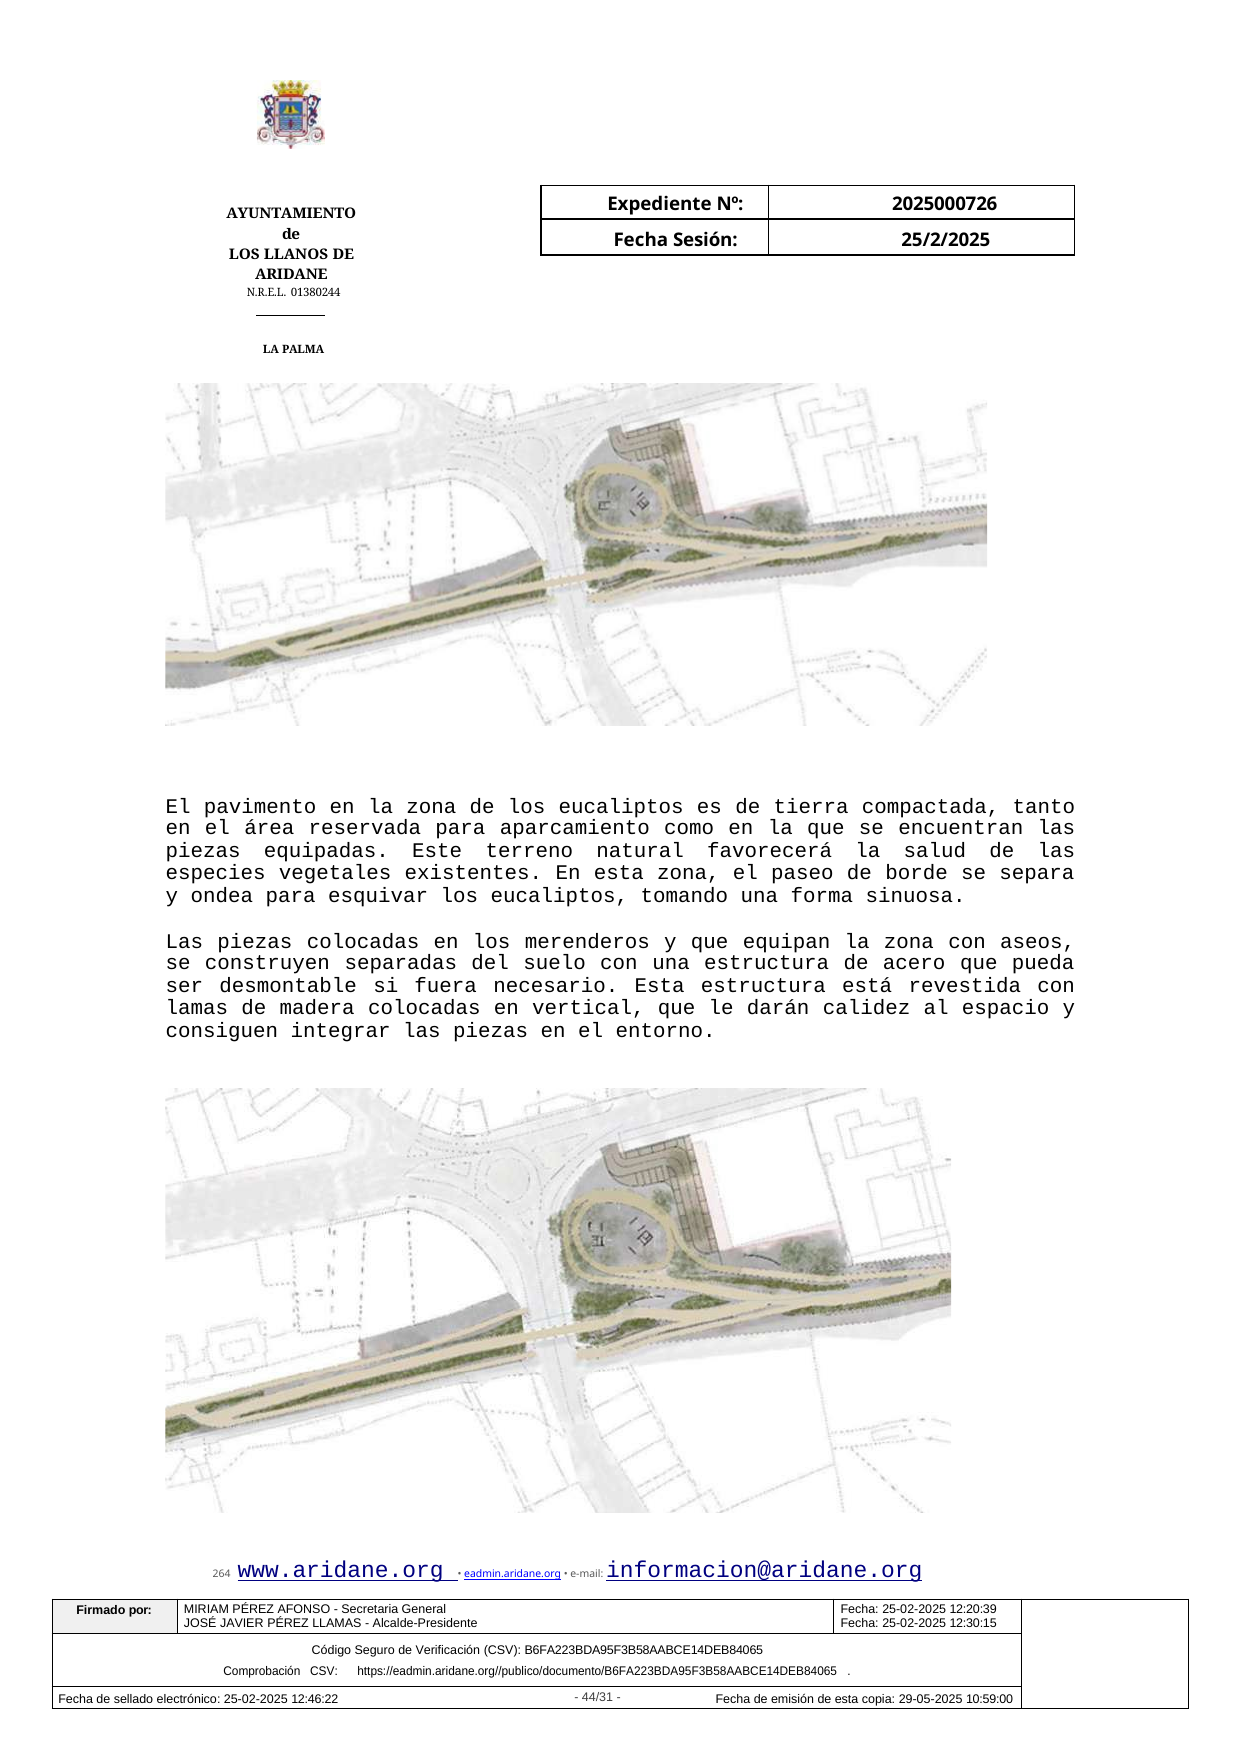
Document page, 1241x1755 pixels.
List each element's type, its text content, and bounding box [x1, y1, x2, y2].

text El pavimento en la zona de los eucaliptos es de tierra compactada, tanto en el área reservada para aparcamiento como en la que se encuentran las piezas equipadas. Este terreno natural favorecerá la salud de las especies vegetales existentes. En esta zona, el paseo de borde se separa y ondea para esquivar los eucaliptos, tomando una forma sinuosa. [165, 796, 1075, 908]
table_header 2025000726 [769, 186, 1074, 218]
table_cell 25/2/2025 [769, 220, 1074, 254]
text Las piezas colocadas en los merenderos y que equipan la zona con aseos, se construyen separadas del suelo con una estructura de acero que pueda ser desmontable si fuera necesario. Esta estructura está revestida con lamas de madera colocadas en vertical, que le darán calidez al espacio y consiguen integrar las piezas en el entorno. [165, 931, 1075, 1043]
text LA PALMA [263, 342, 1201, 357]
table_header Expediente Nº: [542, 186, 768, 218]
text N.R.E.L. 01380244 [247, 284, 1201, 299]
text AYUNTAMIENTO [194, 203, 388, 223]
text de [194, 223, 388, 243]
text LOS LLANOS DE ARIDANE [195, 244, 388, 284]
table_cell Fecha Sesión: [542, 220, 768, 254]
